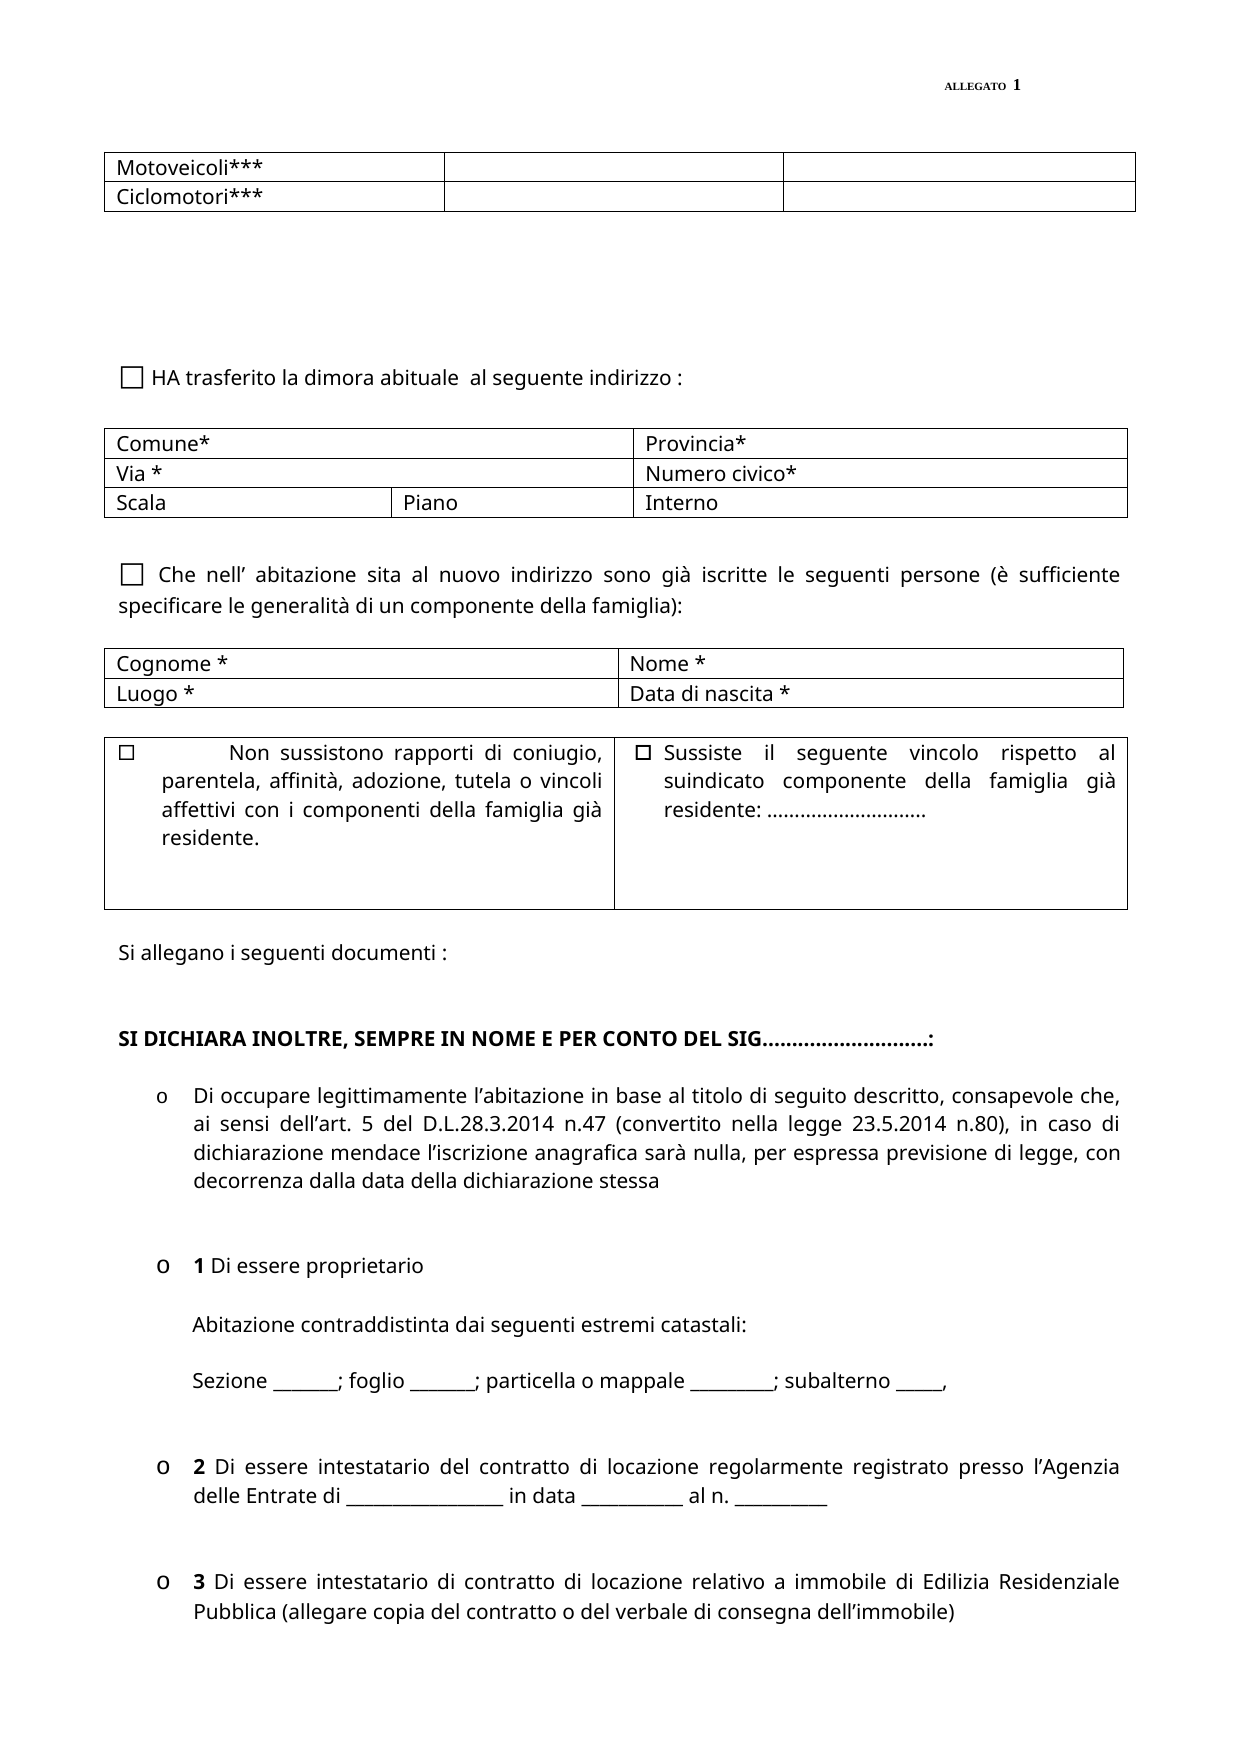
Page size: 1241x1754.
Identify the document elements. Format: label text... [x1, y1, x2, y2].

text □ HA trasferito la dimora abituale al seguente indirizzo : [118, 354, 1122, 394]
table_cell [445, 182, 783, 211]
table_cell Data di nascita * [619, 679, 1123, 707]
text Sezione _______; foglio _______; particella o mappale _________; subalterno _____, [156, 1367, 1122, 1395]
list 3 Di essere intestatario di contratto di locazione relativo a immobile di Edilizia Residenziale Pubblica (allegare copia del contratto o del verbale di consegna dell’immobile) [156, 1567, 1122, 1625]
table_header Comune* [105, 429, 633, 458]
table_header Nome * [619, 649, 1123, 678]
table_cell Numero civico* [634, 459, 1127, 487]
table_header Cognome * [105, 649, 618, 678]
table_cell [784, 182, 1135, 211]
text SI DICHIARA INOLTRE, SEMPRE IN NOME E PER CONTO DEL SIG............................: [118, 1024, 1122, 1052]
text □ Che nell’ abitazione sita al nuovo indirizzo sono già iscritte le seguenti persone (è sufficiente specificare le generalità di un componente della famiglia): [118, 552, 1122, 620]
list 1 Di essere proprietario [156, 1251, 1122, 1281]
table_cell Scala [105, 488, 391, 517]
table_cell Via * [105, 459, 633, 487]
table_cell Luogo * [105, 679, 618, 707]
table_header Sussiste il seguente vincolo rispetto al suindicato componente della famiglia già residente: ……………………….. [615, 738, 1127, 909]
table_header Provincia* [634, 429, 1127, 458]
table_cell Motoveicoli*** [105, 153, 444, 181]
table_cell Piano [392, 488, 633, 517]
table_cell [445, 153, 783, 181]
table_cell [784, 153, 1135, 181]
table_cell Ciclomotori*** [105, 182, 444, 211]
text Si allegano i seguenti documenti : [118, 938, 1122, 967]
table_cell Interno [634, 488, 1127, 517]
table_header Non sussistono rapporti di coniugio, parentela, affinità, adozione, tutela o vincoli affettivi con i componenti della famiglia già residente. [105, 738, 614, 909]
list 2 Di essere intestatario del contratto di locazione regolarmente registrato presso l’Agenzia delle Entrate di _________________ in data ___________ al n. __________ [156, 1452, 1122, 1510]
text Abitazione contraddistinta dai seguenti estremi catastali: [156, 1310, 1122, 1338]
list Di occupare legittimamente l’abitazione in base al titolo di seguito descritto, consapevole che, ai sensi dell’art. 5 del D.L.28.3.2014 n.47 (convertito nella legge 23.5.2014 n.80), in caso di dichiarazione mendace l’iscrizione anagrafica sarà nulla, per espressa previsione di legge, con decorrenza dalla data della dichiarazione stessa [156, 1081, 1122, 1194]
